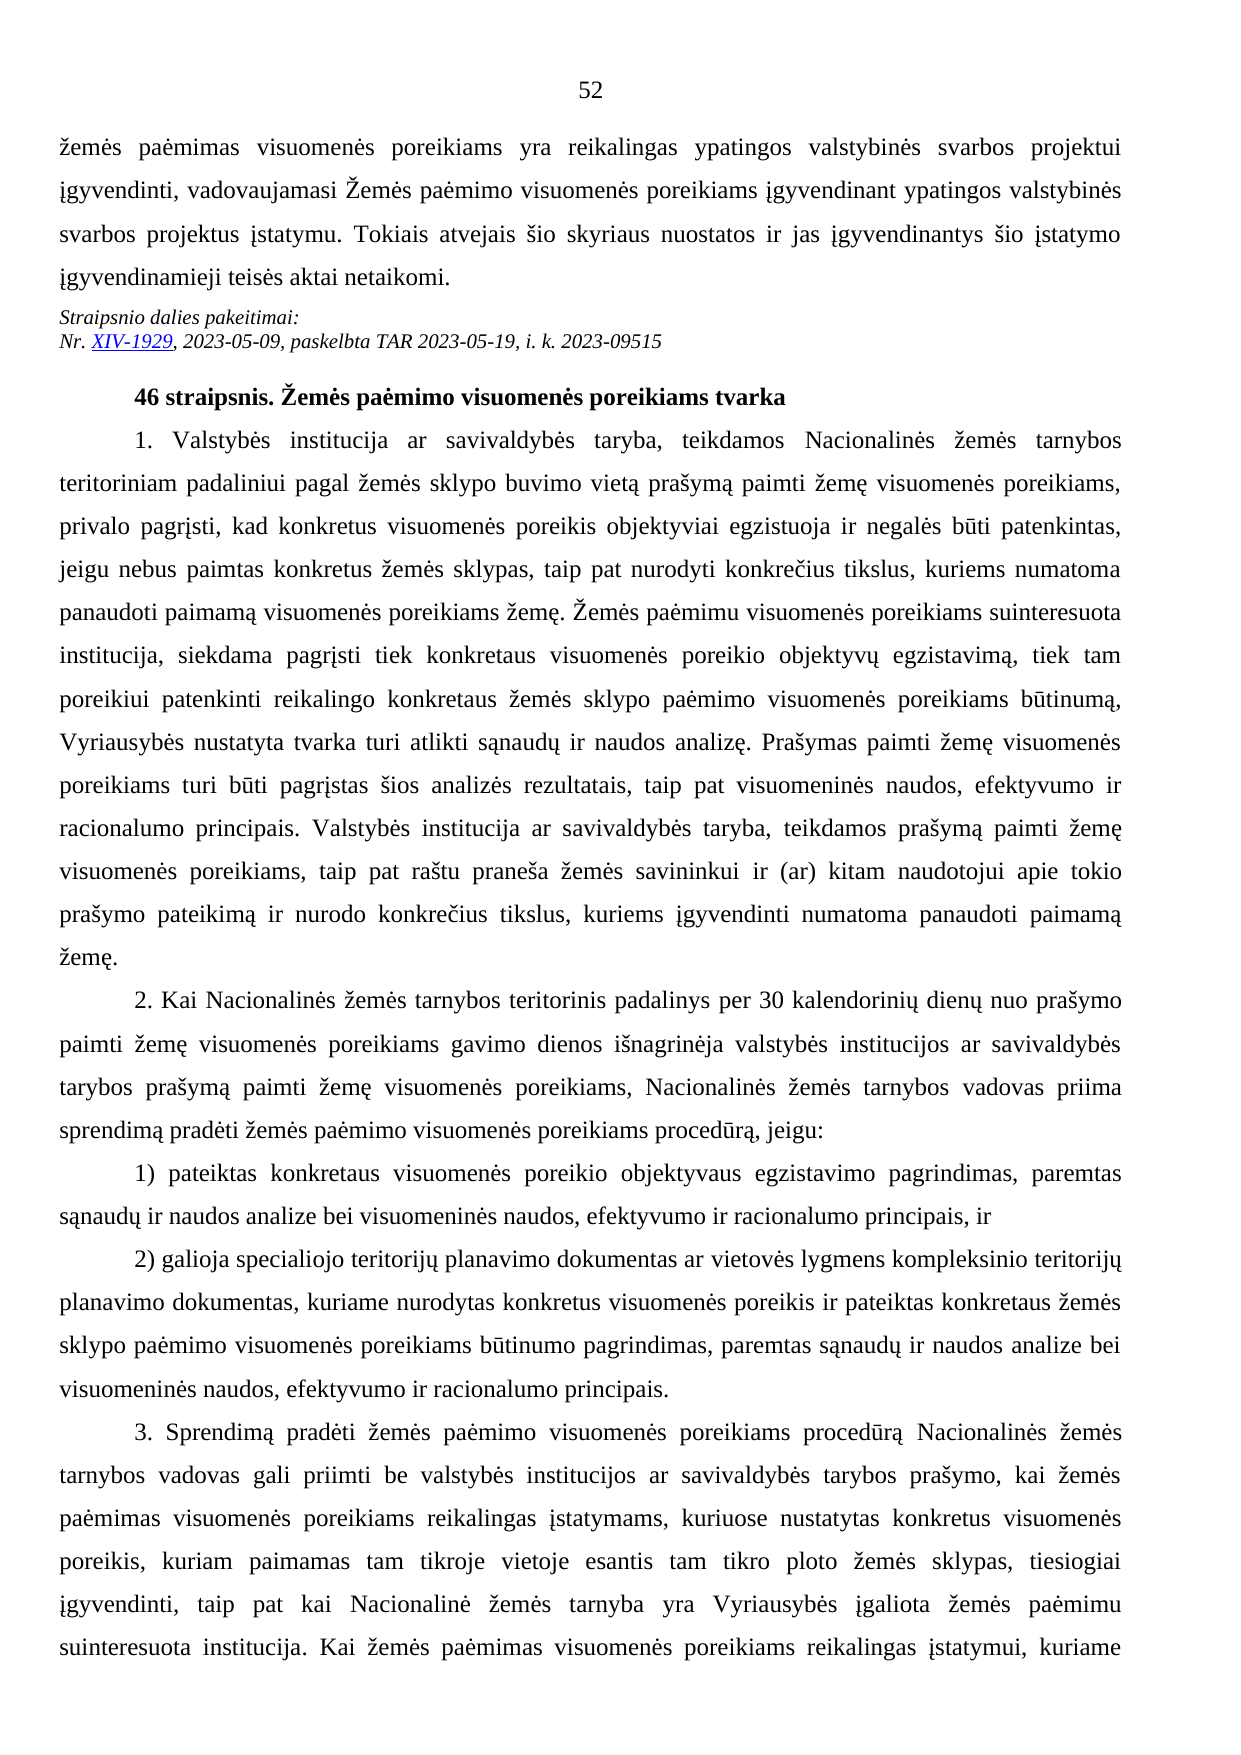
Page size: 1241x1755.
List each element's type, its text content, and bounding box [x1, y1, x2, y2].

text 3. Sprendimą pradėti žemės paėmimo visuomenės poreikiams procedūrą Nacionalinės žemės tarnybos vadovas gali priimti be valstybės institucijos ar savivaldybės tarybos prašymo, kai žemės paėmimas visuomenės poreikiams reikalingas įstatymams, kuriuose nustatytas konkretus visuomenės poreikis, kuriam paimamas tam tikroje vietoje esantis tam tikro ploto žemės sklypas, tiesiogiai įgyvendinti, taip pat kai Nacionalinė žemės tarnyba yra Vyriausybės įgaliota žemės paėmimu suinteresuota institucija. Kai žemės paėmimas visuomenės poreikiams reikalingas įstatymui, kuriame [59, 1417, 1122, 1661]
text 1) pateiktas konkretaus visuomenės poreikio objektyvaus egzistavimo pagrindimas, paremtas sąnaudų ir naudos analize bei visuomeninės naudos, efektyvumo ir racionalumo principais, ir [59, 1158, 1122, 1230]
text 46 straipsnis. Žemės paėmimo visuomenės poreikiams tvarka [59, 382, 1122, 411]
text žemės paėmimas visuomenės poreikiams yra reikalingas ypatingos valstybinės svarbos projektui įgyvendinti, vadovaujamasi Žemės paėmimo visuomenės poreikiams įgyvendinant ypatingos valstybinės svarbos projektus įstatymu. Tokiais atvejais šio skyriaus nuostatos ir jas įgyvendinantys šio įstatymo įgyvendinamieji teisės aktai netaikomi. [59, 132, 1122, 291]
text 1. Valstybės institucija ar savivaldybės taryba, teikdamos Nacionalinės žemės tarnybos teritoriniam padaliniui pagal žemės sklypo buvimo vietą prašymą paimti žemę visuomenės poreikiams, privalo pagrįsti, kad konkretus visuomenės poreikis objektyviai egzistuoja ir negalės būti patenkintas, jeigu nebus paimtas konkretus žemės sklypas, taip pat nurodyti konkrečius tikslus, kuriems numatoma panaudoti paimamą visuomenės poreikiams žemę. Žemės paėmimu visuomenės poreikiams suinteresuota institucija, siekdama pagrįsti tiek konkretaus visuomenės poreikio objektyvų egzistavimą, tiek tam poreikiui patenkinti reikalingo konkretaus žemės sklypo paėmimo visuomenės poreikiams būtinumą, Vyriausybės nustatyta tvarka turi atlikti sąnaudų ir naudos analizę. Prašymas paimti žemę visuomenės poreikiams turi būti pagrįstas šios analizės rezultatais, taip pat visuomeninės naudos, efektyvumo ir racionalumo principais. Valstybės institucija ar savivaldybės taryba, teikdamos prašymą paimti žemę visuomenės poreikiams, taip pat raštu praneša žemės savininkui ir (ar) kitam naudotojui apie tokio prašymo pateikimą ir nurodo konkrečius tikslus, kuriems įgyvendinti numatoma panaudoti paimamą žemę. [59, 425, 1122, 971]
text Straipsnio dalies pakeitimai: [59, 305, 1122, 329]
text Nr. XIV-1929, 2023-05-09, paskelbta TAR 2023-05-19, i. k. 2023-09515 [59, 329, 1122, 353]
text 2) galioja specialiojo teritorijų planavimo dokumentas ar vietovės lygmens kompleksinio teritorijų planavimo dokumentas, kuriame nurodytas konkretus visuomenės poreikis ir pateiktas konkretaus žemės sklypo paėmimo visuomenės poreikiams būtinumo pagrindimas, paremtas sąnaudų ir naudos analize bei visuomeninės naudos, efektyvumo ir racionalumo principais. [59, 1244, 1122, 1402]
text 2. Kai Nacionalinės žemės tarnybos teritorinis padalinys per 30 kalendorinių dienų nuo prašymo paimti žemę visuomenės poreikiams gavimo dienos išnagrinėja valstybės institucijos ar savivaldybės tarybos prašymą paimti žemę visuomenės poreikiams, Nacionalinės žemės tarnybos vadovas priima sprendimą pradėti žemės paėmimo visuomenės poreikiams procedūrą, jeigu: [59, 986, 1122, 1144]
